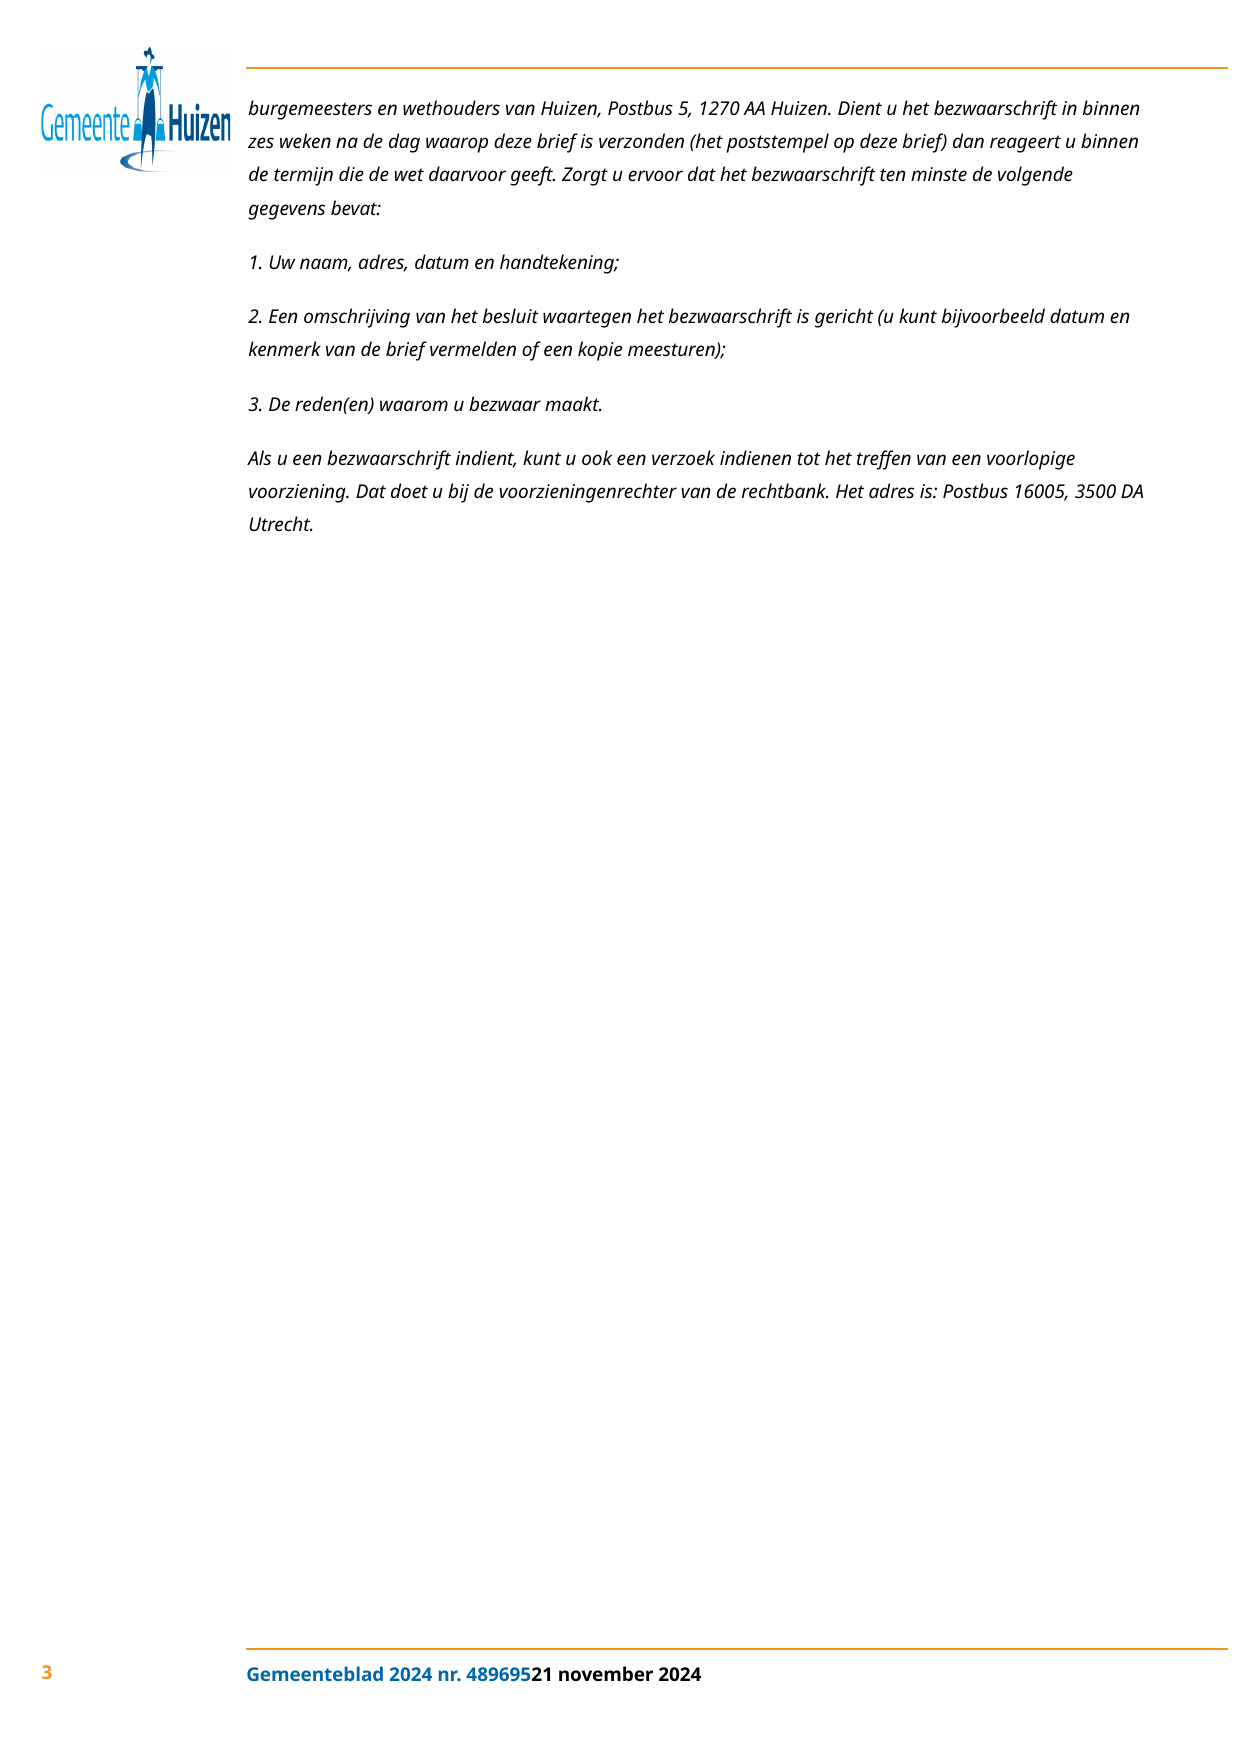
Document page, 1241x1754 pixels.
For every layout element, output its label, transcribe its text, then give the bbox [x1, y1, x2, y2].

picture [41, 47, 231, 172]
text burgemeesters en wethouders van Huizen, Postbus 5, 1270 AA Huizen. Dient u het bezwaarschrift in binnen zes weken na de dag waarop deze brief is verzonden (het poststempel op deze brief) dan reageert u binnen de termijn die de wet daarvoor geeft. Zorgt u ervoor dat het bezwaarschrift ten minste de volgende gegevens bevat: [248, 95, 1152, 221]
text 2. Een omschrijving van het besluit waartegen het bezwaarschrift is gericht (u kunt bijvoorbeeld datum en kenmerk van de brief vermelden of een kopie meesturen); [248, 303, 1152, 362]
text 3. De reden(en) waarom u bezwaar maakt. [248, 391, 1152, 416]
text Als u een bezwaarschrift indient, kunt u ook een verzoek indienen tot het treffen van een voorlopige voorziening. Dat doet u bij de voorzieningenrechter van de rechtbank. Het adres is: Postbus 16005, 3500 DA Utrecht. [248, 445, 1152, 537]
text 1. Uw naam, adres, datum en handtekening; [248, 249, 1152, 275]
